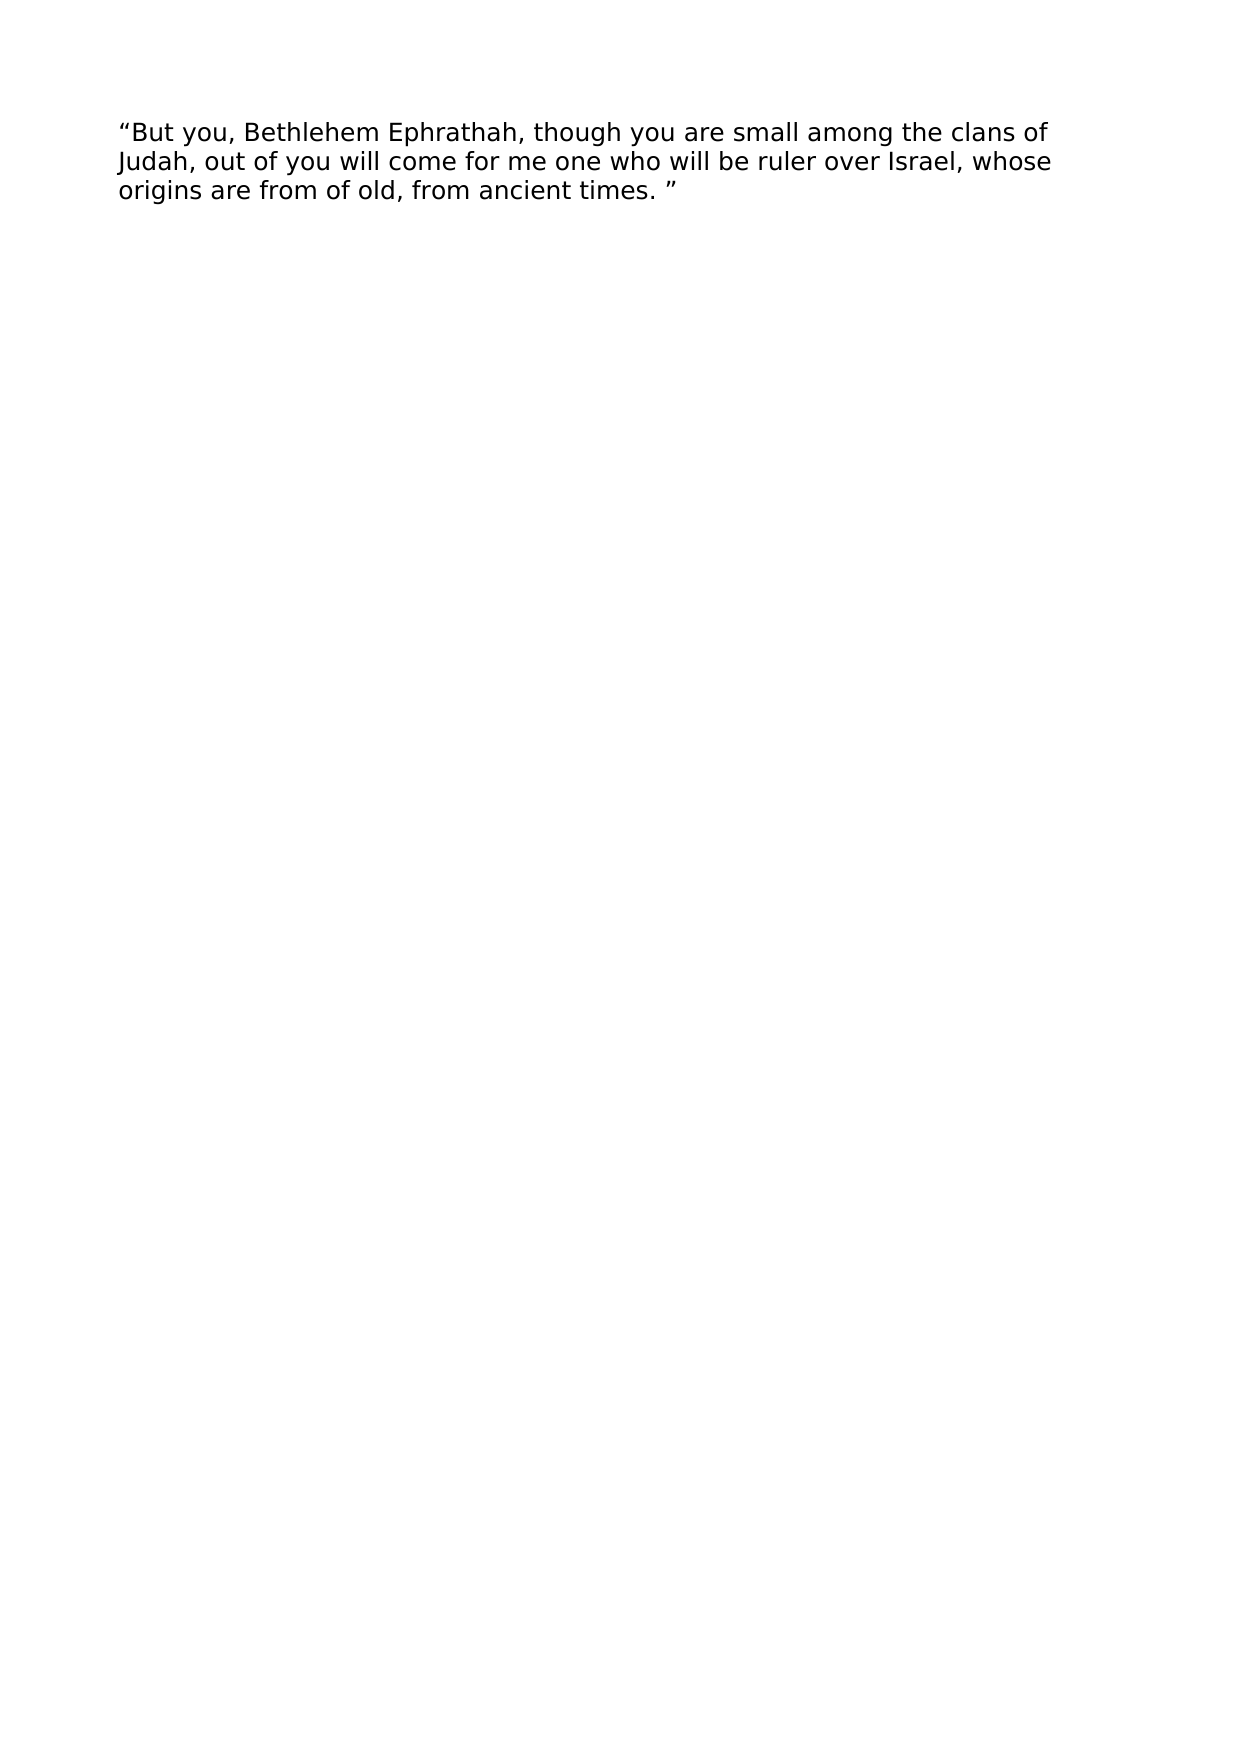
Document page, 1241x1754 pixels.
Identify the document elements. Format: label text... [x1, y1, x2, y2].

text “But you, Bethlehem Ephrathah, though you are small among the clans of Judah, out of you will come for me one who will be ruler over Israel, whose origins are from of old, from ancient times. ” [118, 118, 1122, 206]
